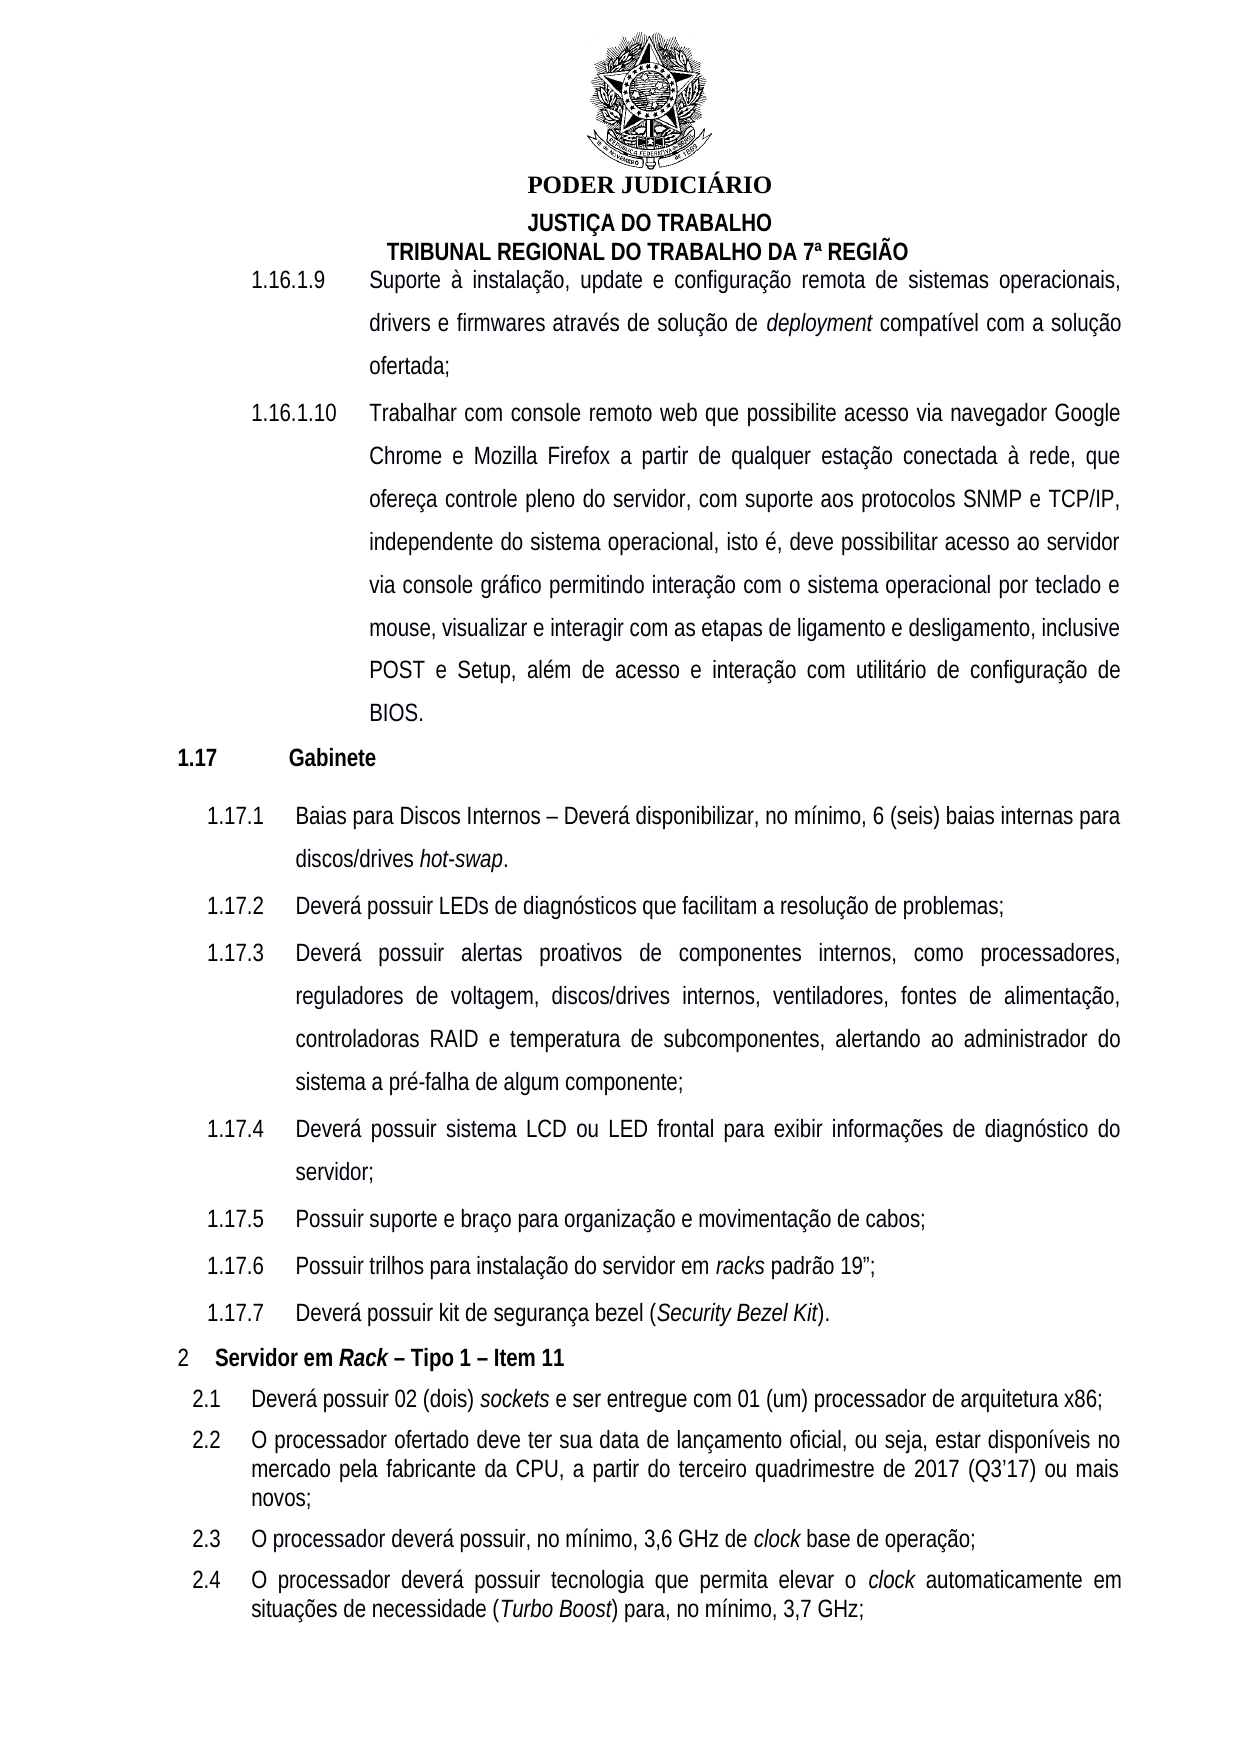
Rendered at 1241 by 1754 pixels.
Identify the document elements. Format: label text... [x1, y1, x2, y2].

list O processador ofertado deve ter sua data de lançamento oficial, ou seja, estar disponíveis no mercado pela fabricante da CPU, a partir do terceiro quadrimestre de 2017 (Q3’17) ou mais novos; [192, 1425, 1122, 1511]
list Deverá possuir LEDs de diagnósticos que facilitam a resolução de problemas; [207, 891, 1122, 919]
list Deverá possuir 02 (dois) sockets e ser entregue com 01 (um) processador de arquitetura x86; [192, 1384, 1122, 1413]
list Deverá possuir alertas proativos de componentes internos, como processadores, reguladores de voltagem, discos/drives internos, ventiladores, fontes de alimentação, controladoras RAID e temperatura de subcomponentes, alertando ao administrador do sistema a pré-falha de algum componente; [207, 938, 1122, 1095]
list Deverá possuir sistema LCD ou LED frontal para exibir informações de diagnóstico do servidor; [207, 1114, 1122, 1185]
list Possuir trilhos para instalação do servidor em racks padrão 19”; [207, 1251, 1122, 1279]
list O processador deverá possuir, no mínimo, 3,6 GHz de clock base de operação; [192, 1524, 1122, 1552]
list Deverá possuir kit de segurança bezel (Security Bezel Kit). [207, 1298, 1122, 1327]
list Gabinete [177, 743, 1122, 772]
list O processador deverá possuir tecnologia que permita elevar o clock automaticamente em situações de necessidade (Turbo Boost) para, no mínimo, 3,7 GHz; [192, 1565, 1122, 1622]
list Baias para Discos Internos – Deverá disponibilizar, no mínimo, 6 (seis) baias internas para discos/drives hot-swap. [207, 801, 1122, 872]
list Servidor em Rack – Tipo 1 – Item 11 [177, 1343, 1122, 1372]
list Suporte à instalação, update e configuração remota de sistemas operacionais, drivers e firmwares através de solução de deployment compatível com a solução ofertada; [251, 265, 1122, 379]
list Possuir suporte e braço para organização e movimentação de cabos; [207, 1204, 1122, 1232]
list Trabalhar com console remoto web que possibilite acesso via navegador Google Chrome e Mozilla Firefox a partir de qualquer estação conectada à rede, que ofereça controle pleno do servidor, com suporte aos protocolos SNMP e TCP/IP, independente do sistema operacional, isto é, deve possibilitar acesso ao servidor via console gráfico permitindo interação com o sistema operacional por teclado e mouse, visualizar e interagir com as etapas de ligamento e desligamento, inclusive POST e Setup, além de acesso e interação com utilitário de configuração de BIOS. [251, 398, 1122, 727]
